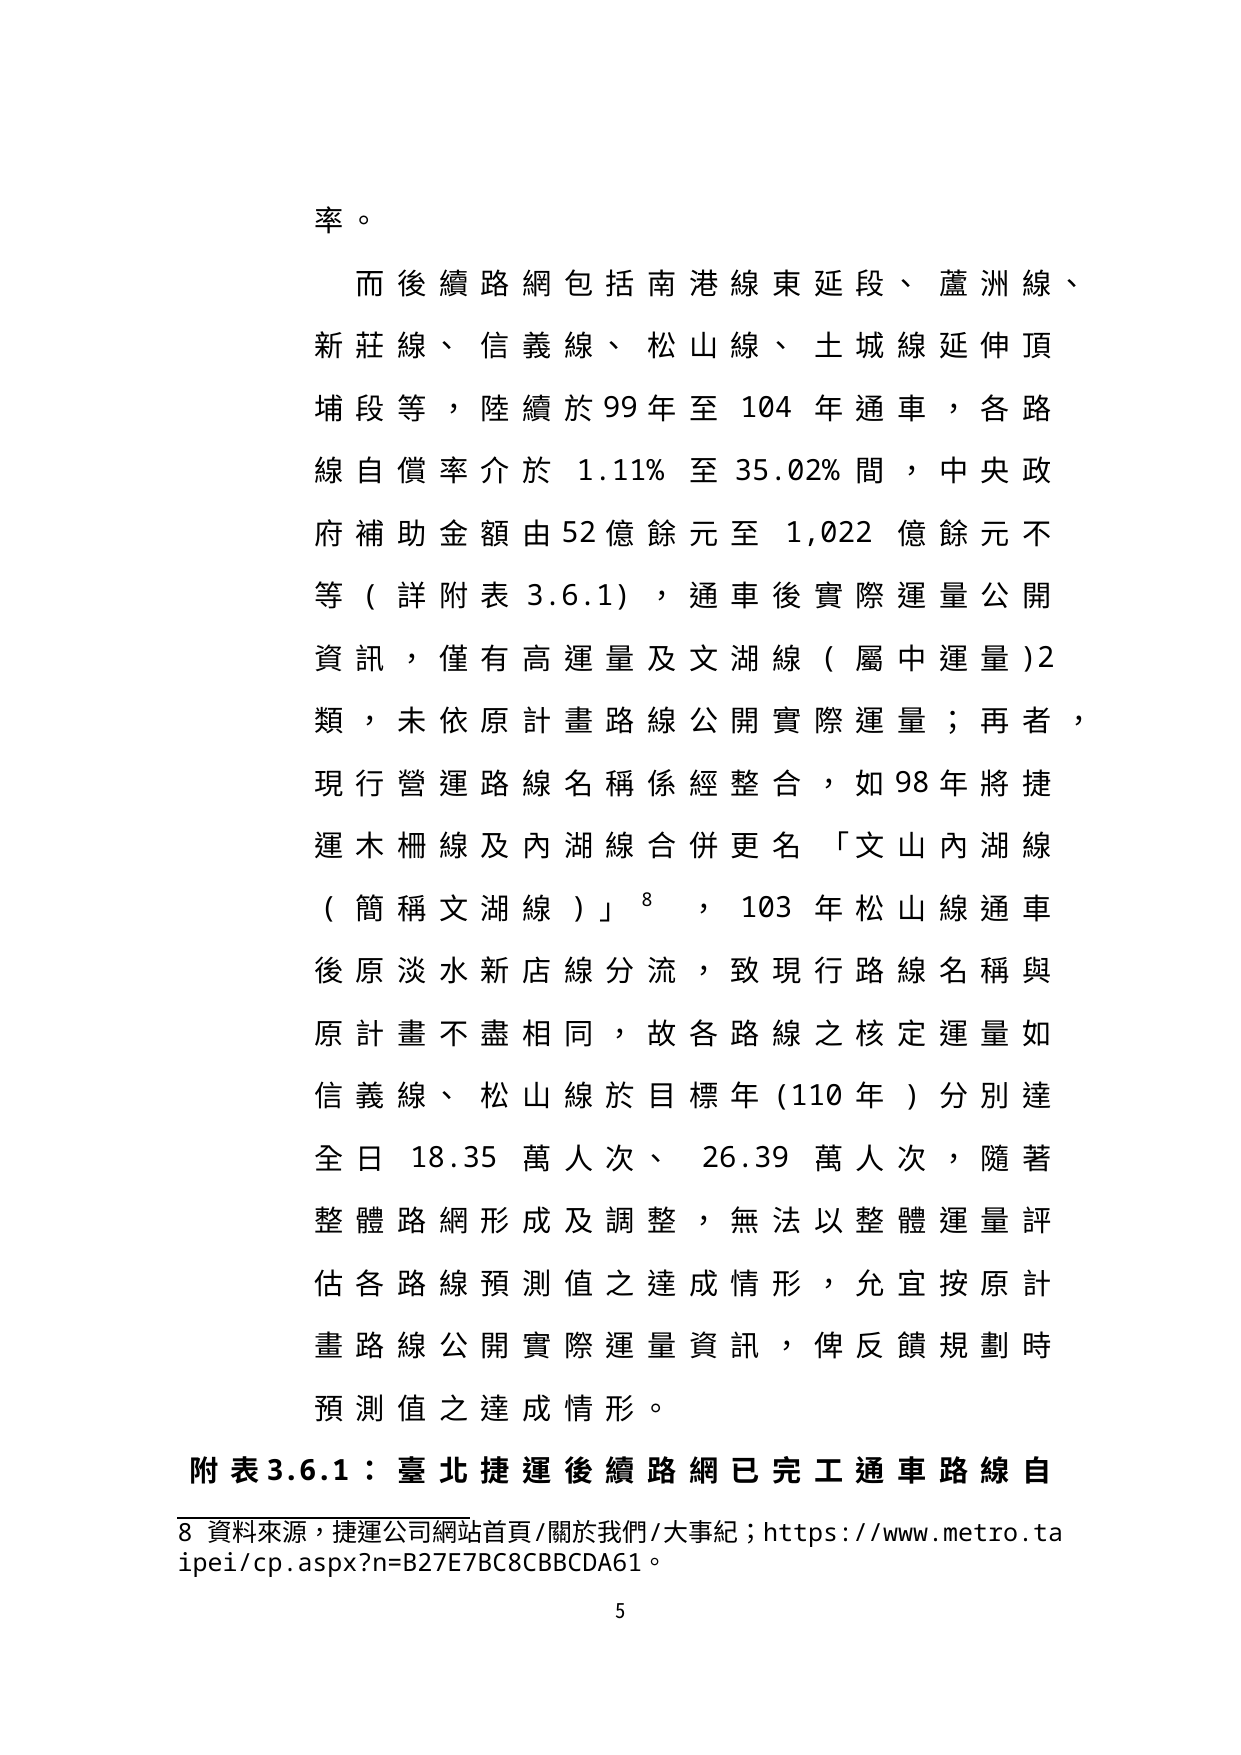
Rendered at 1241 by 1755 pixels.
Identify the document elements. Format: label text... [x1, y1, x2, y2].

text 附表3.6.1：臺北捷運後續路網已完工通車路線自 [183, 1427, 1058, 1490]
text 以臺北捷運為例，初期路網包括木柵線、淡水線、新店線、南港線、小南門線（原維修線）、中和線、板橋線、新店線小碧潭支線、土城線及內湖線；繼85年木柵線通車後，各路線陸續通車，及至98年內湖線通車，初期路網建置完成；初期路網預算由中央補助50%，2,203.05億餘元，相關規劃距今久遠且當時計畫多未計算自償率。 [271, 177, 1058, 240]
text 而後續路網包括南港線東延段、蘆洲線、新莊線、信義線、松山線、土城線延伸頂埔段等，陸續於99年至104年通車，各路線自償率介於1.11%至35.02%間，中央政府補助金額由52億餘元至1,022億餘元不等(詳附表3.6.1)，通車後實際運量公開資訊，僅有高運量及文湖線(屬中運量)2類，未依原計畫路線公開實際運量；再者，現行營運路線名稱係經整合，如98年將捷運木柵線及內湖線合併更名「文山內湖線(簡稱文湖線)」，103年松山線通車後原淡水新店線分流，致現行路線名稱與原計畫不盡相同，故各路線之核定運量如信義線、松山線於目標年(110年)分別達全日18.35萬人次、26.39萬人次，隨著整體路網形成及調整，無法以整體運量評估各路線預測值之達成情形，允宜按原計畫路線公開實際運量資訊，俾反饋規劃時預測值之達成情形。 [271, 240, 1058, 1427]
text 資料來源，捷運公司網站首頁/關於我們/大事紀；https://www.metro.taipei/cp.aspx?n=B27E7BC8CBBCDA61。 [177, 1518, 1063, 1577]
